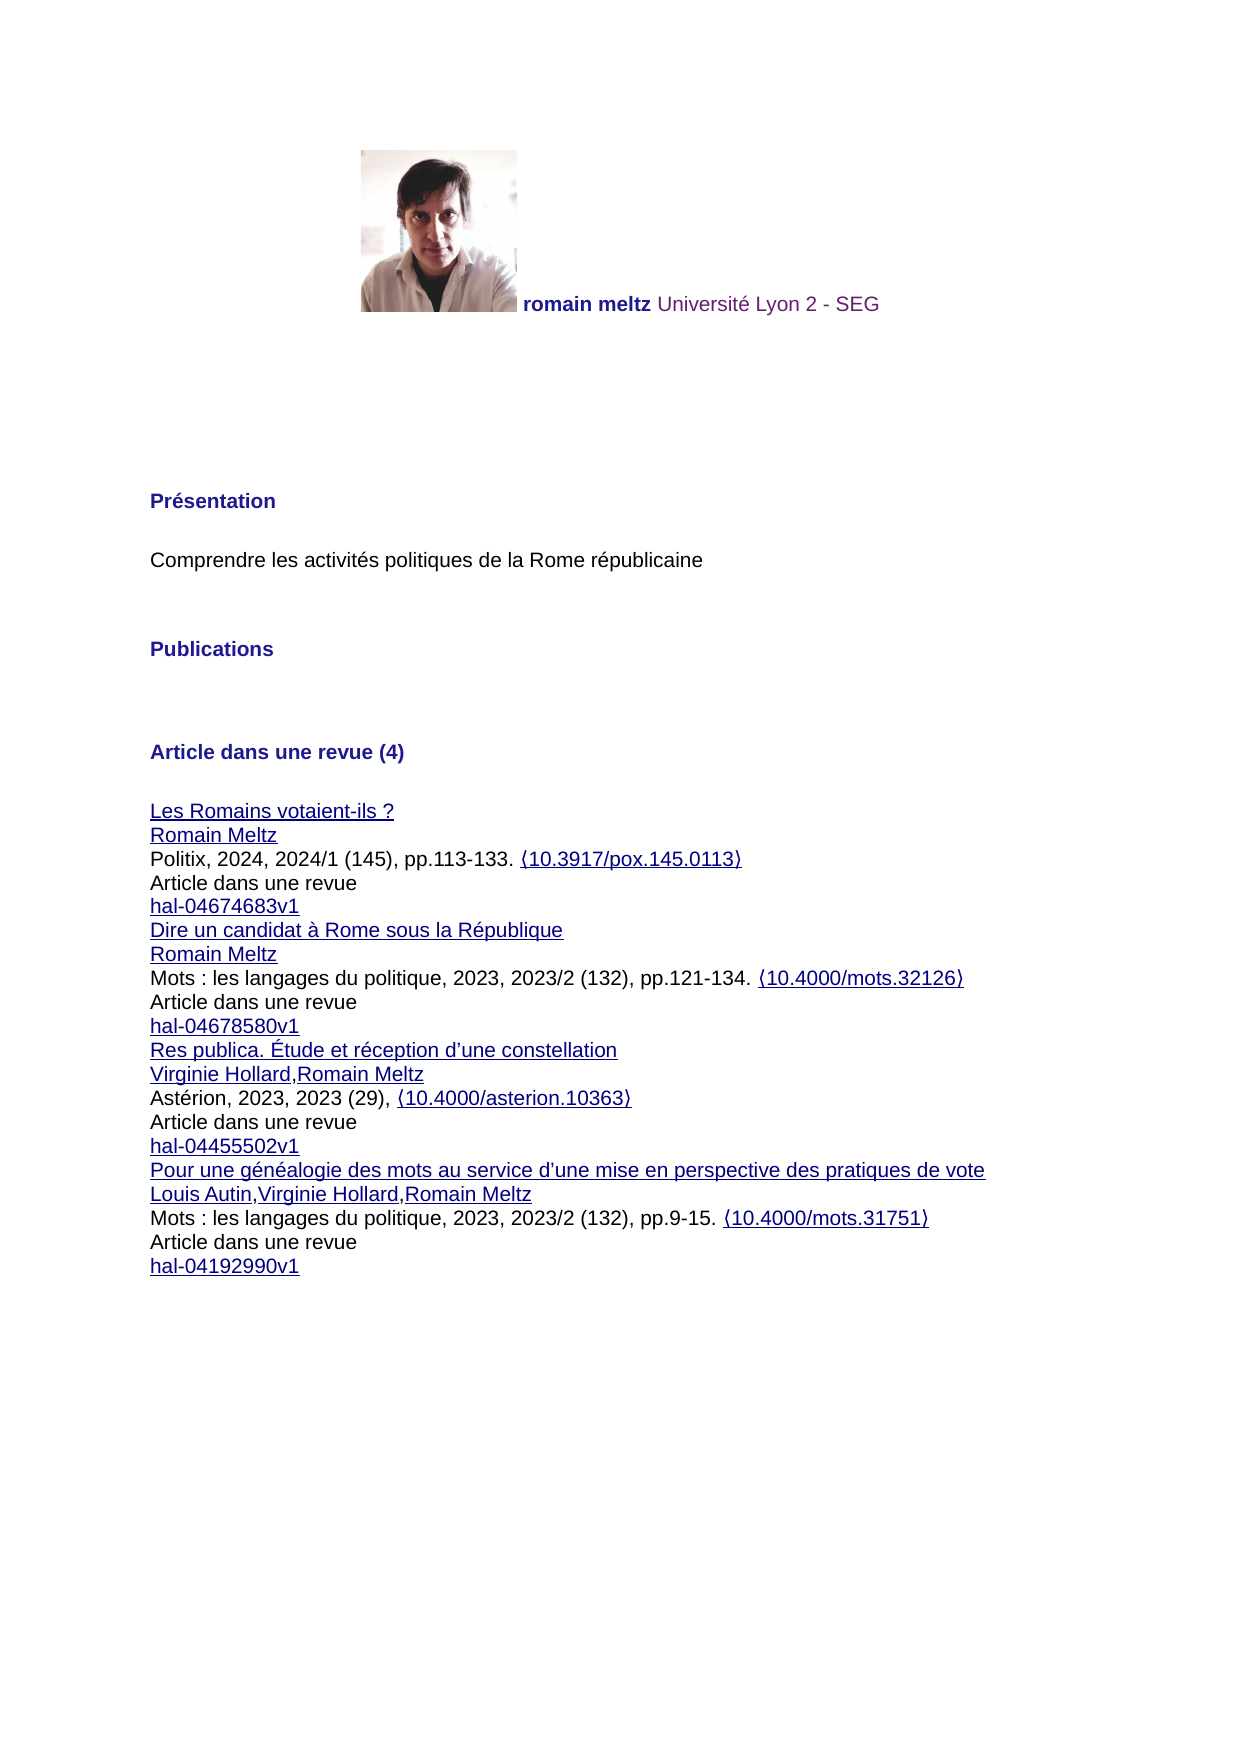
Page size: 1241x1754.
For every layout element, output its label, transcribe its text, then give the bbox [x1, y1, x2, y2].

table_cell Pour une généalogie des mots au service d’une mise en perspective des pratiques de vote Louis Autin,Virginie Hollard,Romain Meltz Mots : les langages du politique, 2023, 2023/2 (132), pp.9-15. ⟨10.4000/mots.31751⟩ Article dans une revue hal-04192990v1 [150, 1158, 1090, 1278]
table_cell Res publica. Étude et réception d’une constellation Virginie Hollard,Romain Meltz Astérion, 2023, 2023 (29), ⟨10.4000/asterion.10363⟩ Article dans une revue hal-04455502v1 [150, 1038, 1090, 1158]
table_header Les Romains votaient-ils ? Romain Meltz Politix, 2024, 2024/1 (145), pp.113-133. ⟨10.3917/pox.145.0113⟩ Article dans une revue hal-04674683v1 [150, 799, 1090, 918]
subtitle Présentation [150, 489, 1090, 513]
picture [360, 150, 517, 312]
table_cell Dire un candidat à Rome sous la République Romain Meltz Mots : les langages du politique, 2023, 2023/2 (132), pp.121-134. ⟨10.4000/mots.32126⟩ Article dans une revue hal-04678580v1 [150, 918, 1090, 1038]
subtitle Publications [150, 637, 1090, 661]
subtitle romain meltz Université Lyon 2 - SEG [150, 150, 1090, 316]
text Comprendre les activités politiques de la Rome républicaine [150, 547, 1090, 571]
subtitle Article dans une revue (4) [150, 740, 1090, 764]
